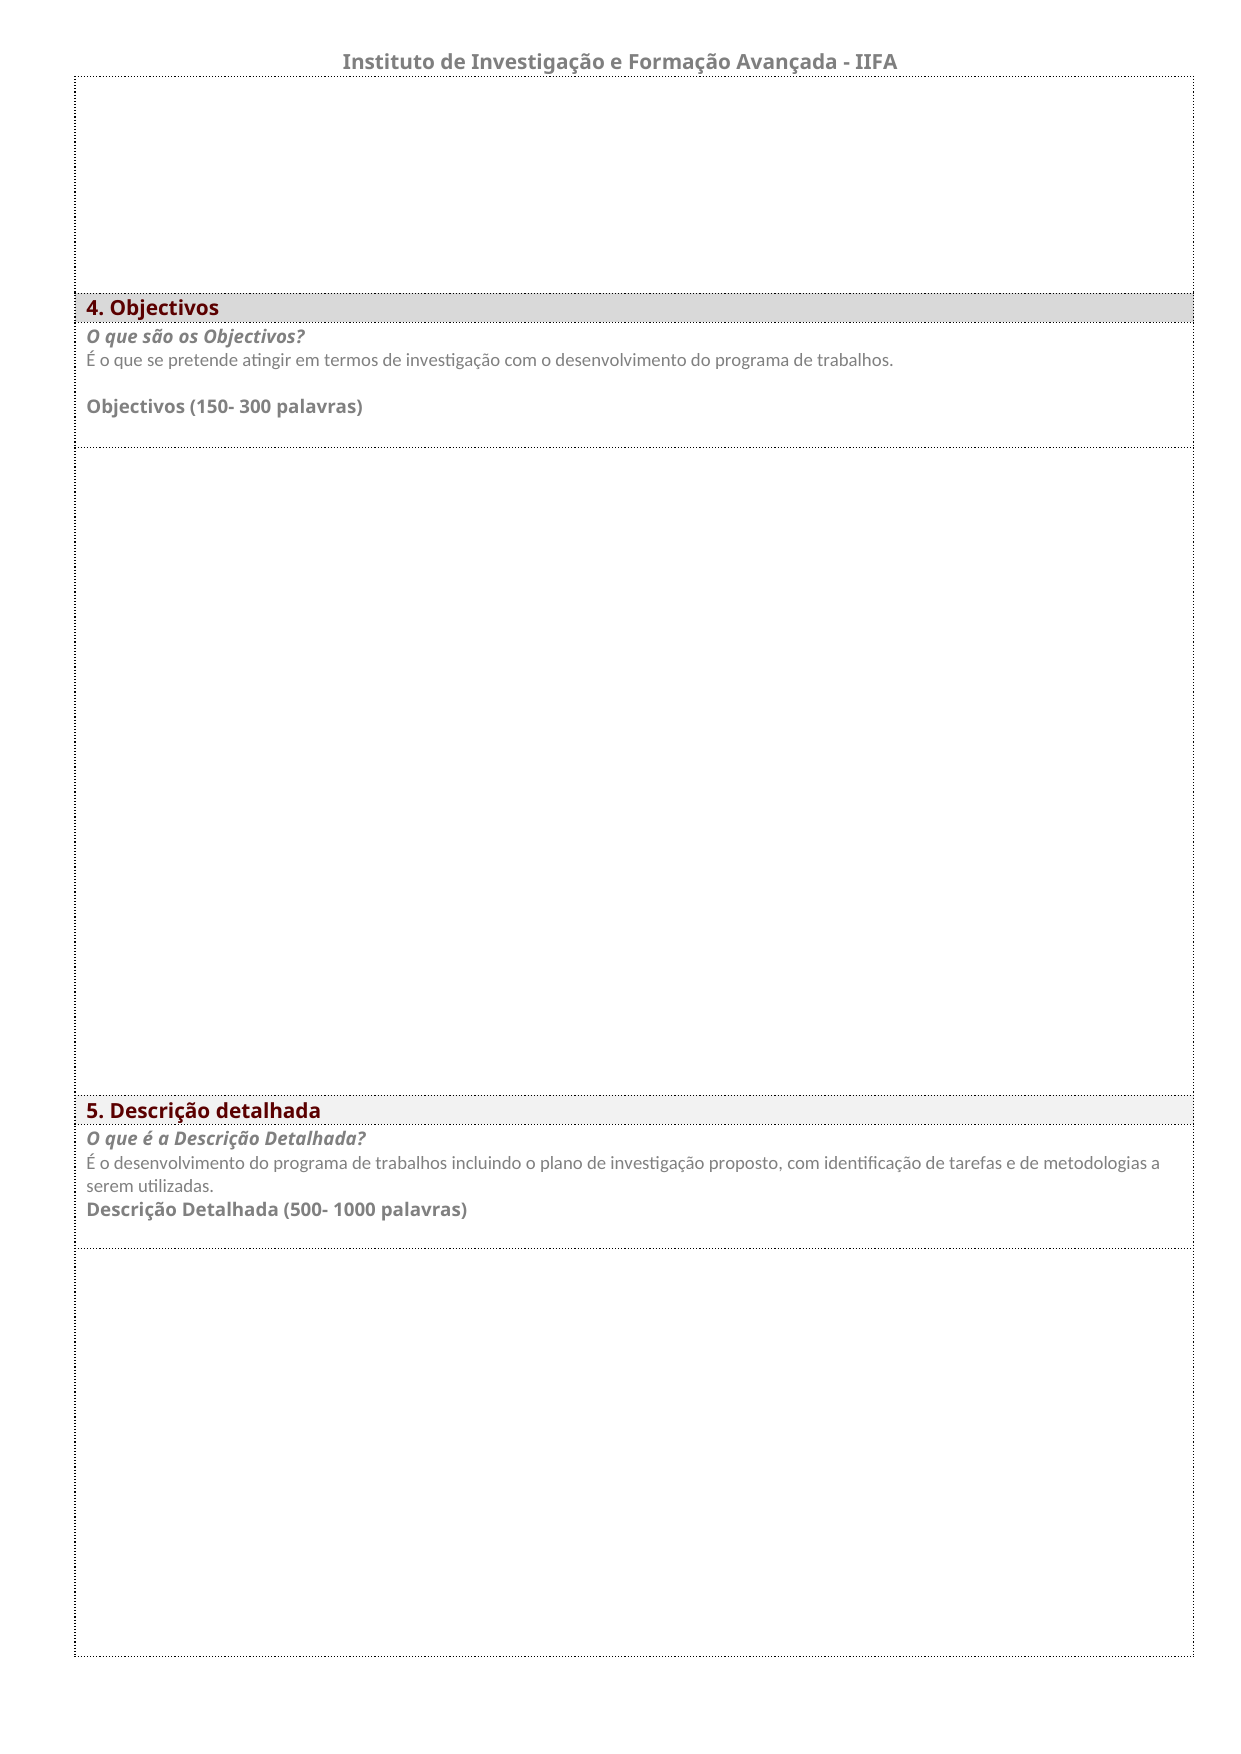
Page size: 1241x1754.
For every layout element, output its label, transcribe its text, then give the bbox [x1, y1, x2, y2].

table_cell 5. Descrição detalhada [75, 1095, 1194, 1124]
table_cell O que é a Descrição Detalhada? É o desenvolvimento do programa de trabalhos incluindo o plano de investigação proposto, com identificação de tarefas e de metodologias a serem utilizadas. Descrição Detalhada (500- 1000 palavras) [75, 1124, 1194, 1248]
table_cell 4. Objectivos [75, 293, 1194, 322]
table_cell [75, 76, 1194, 292]
table_cell [75, 1248, 1194, 1656]
table_cell [75, 447, 1194, 1095]
table_cell O que são os Objectivos? É o que se pretende atingir em termos de investigação com o desenvolvimento do programa de trabalhos. Objectivos (150- 300 palavras) [75, 322, 1194, 447]
